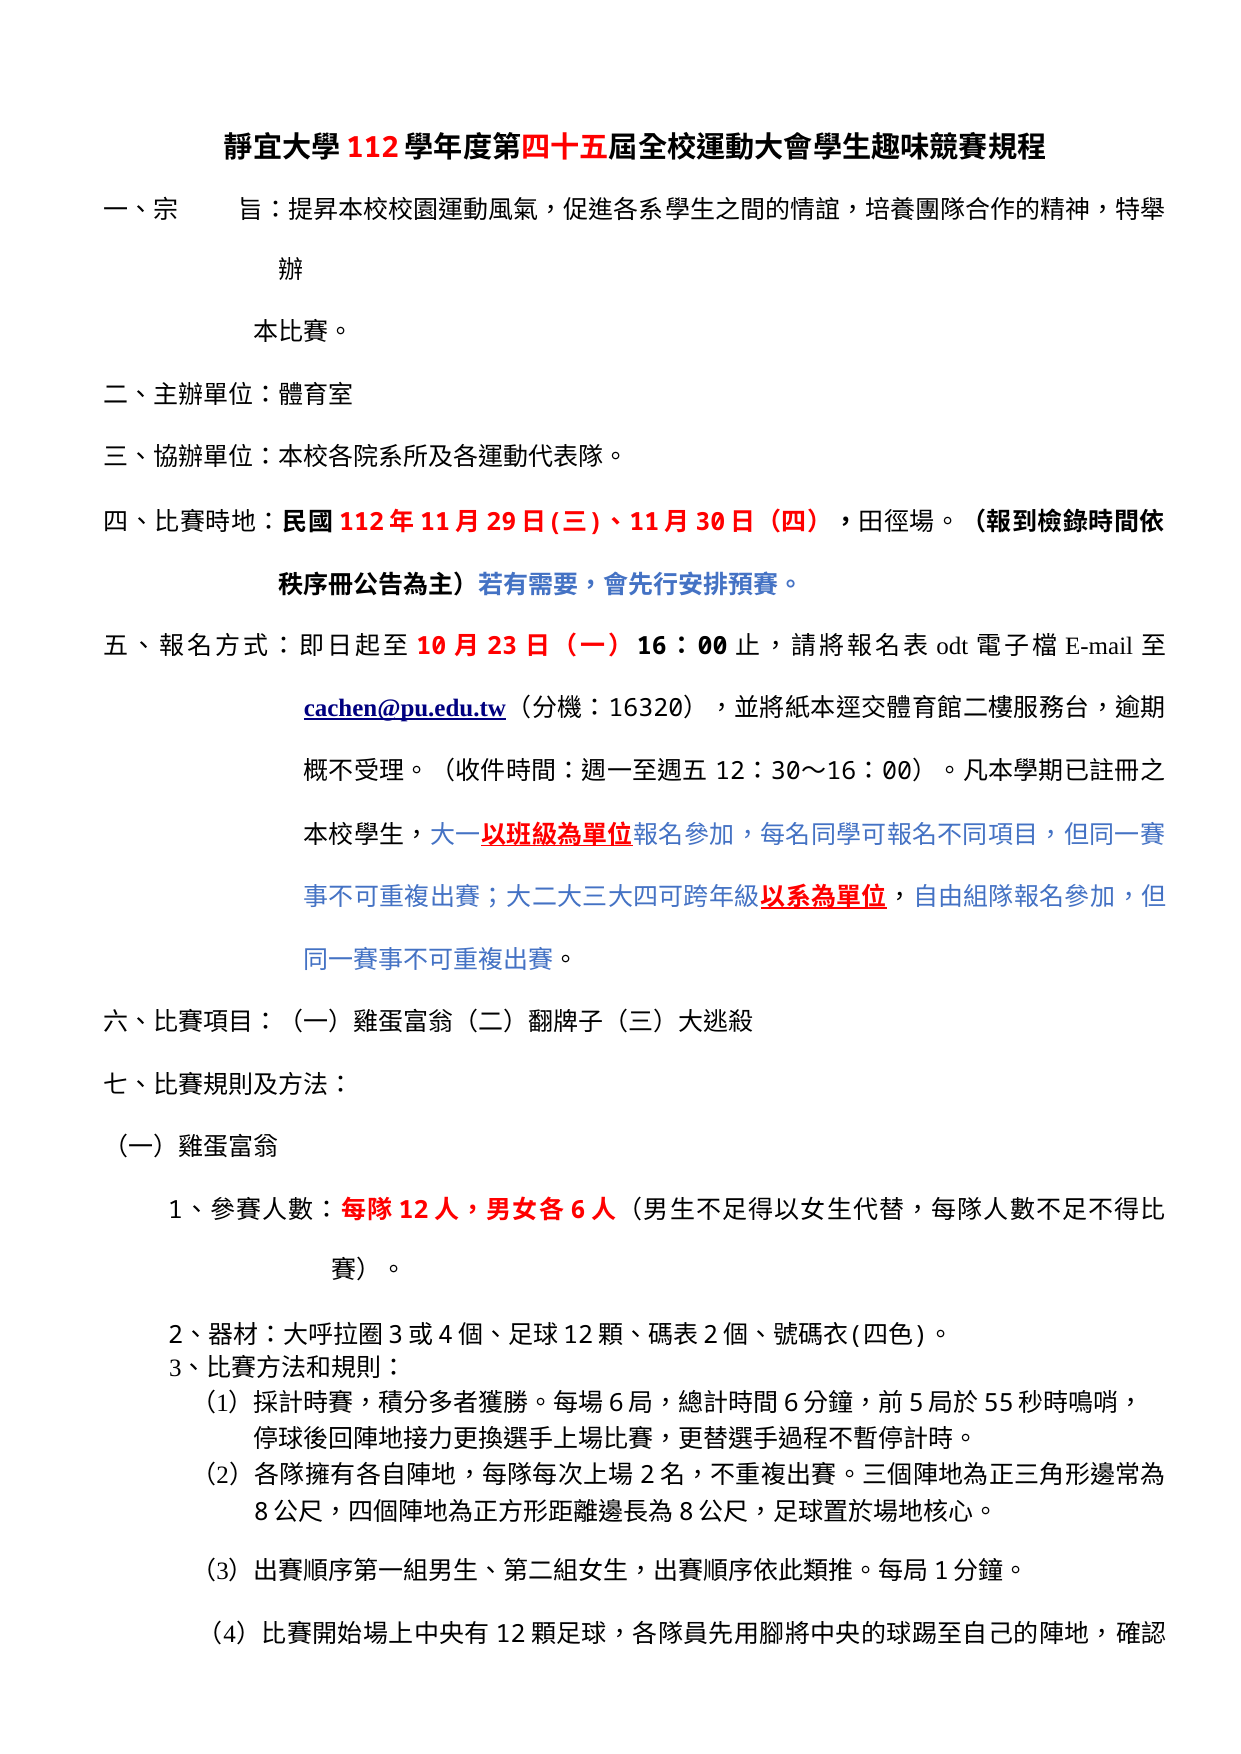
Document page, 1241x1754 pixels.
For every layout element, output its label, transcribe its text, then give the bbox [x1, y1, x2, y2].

text 二、主辦單位：體育室 [103, 353, 1167, 416]
text （2）各隊擁有各自陣地，每隊每次上場2名，不重複出賽。三個陣地為正三角形邊常為8公尺，四個陣地為正方形距離邊長為8公尺，足球置於場地核心。 [191, 1455, 1167, 1527]
text （一）雞蛋富翁 [103, 1103, 1167, 1166]
text 靜宜大學112學年度第四十五屆全校運動大會學生趣味競賽規程 [103, 103, 1167, 166]
text 3、比賽方法和規則： [169, 1353, 1167, 1382]
text 三、協辦單位：本校各院系所及各運動代表隊。 [103, 416, 1167, 478]
text （3）出賽順序第一組男生、第二組女生，出賽順序依此類推。每局1分鐘。 [103, 1527, 1167, 1590]
text 五、報名方式：即日起至10月23日（一）16：00止，請將報名表odt電子檔E-mail至cachen@pu.edu.tw（分機：16320），並將紙本逕交體育館二樓服務台，逾期概不受理。（收件時間：週一至週五12：30～16：00）。凡本學期已註冊之本校學生，大一以班級為單位報名參加，每名同學可報名不同項目，但同一賽事不可重複出賽；大二大三大四可跨年級以系為單位，自由組隊報名參加，但同一賽事不可重複出賽。 [103, 603, 1167, 978]
text 四、比賽時地：民國112年11月29日(三)、11月30日（四），田徑場。（報到檢錄時間依秩序冊公告為主）若有需要，會先行安排預賽。 [103, 478, 1167, 603]
text （4）比賽開始場上中央有12顆足球，各隊員先用腳將中央的球踢至自己的陣地，確認 [103, 1590, 1167, 1652]
text 2、器材：大呼拉圈3或4個、足球12顆、碼表2個、號碼衣(四色)。 [168, 1291, 1167, 1353]
text 1、參賽人數：每隊12人，男女各6人（男生不足得以女生代替，每隊人數不足不得比賽）。 [168, 1166, 1167, 1291]
text 七、比賽規則及方法： [103, 1041, 1167, 1103]
text 一、宗 旨：提昇本校校園運動風氣，促進各系學生之間的情誼，培養團隊合作的精神，特舉辦 [103, 166, 1167, 291]
text （1）採計時賽，積分多者獲勝。每場6局，總計時間6分鐘，前5局於55秒時鳴哨，停球後回陣地接力更換選手上場比賽，更替選手過程不暫停計時。 [191, 1382, 1167, 1455]
text 本比賽。 [103, 291, 1167, 353]
text 六、比賽項目：（一）雞蛋富翁（二）翻牌子（三）大逃殺 [103, 978, 1167, 1041]
